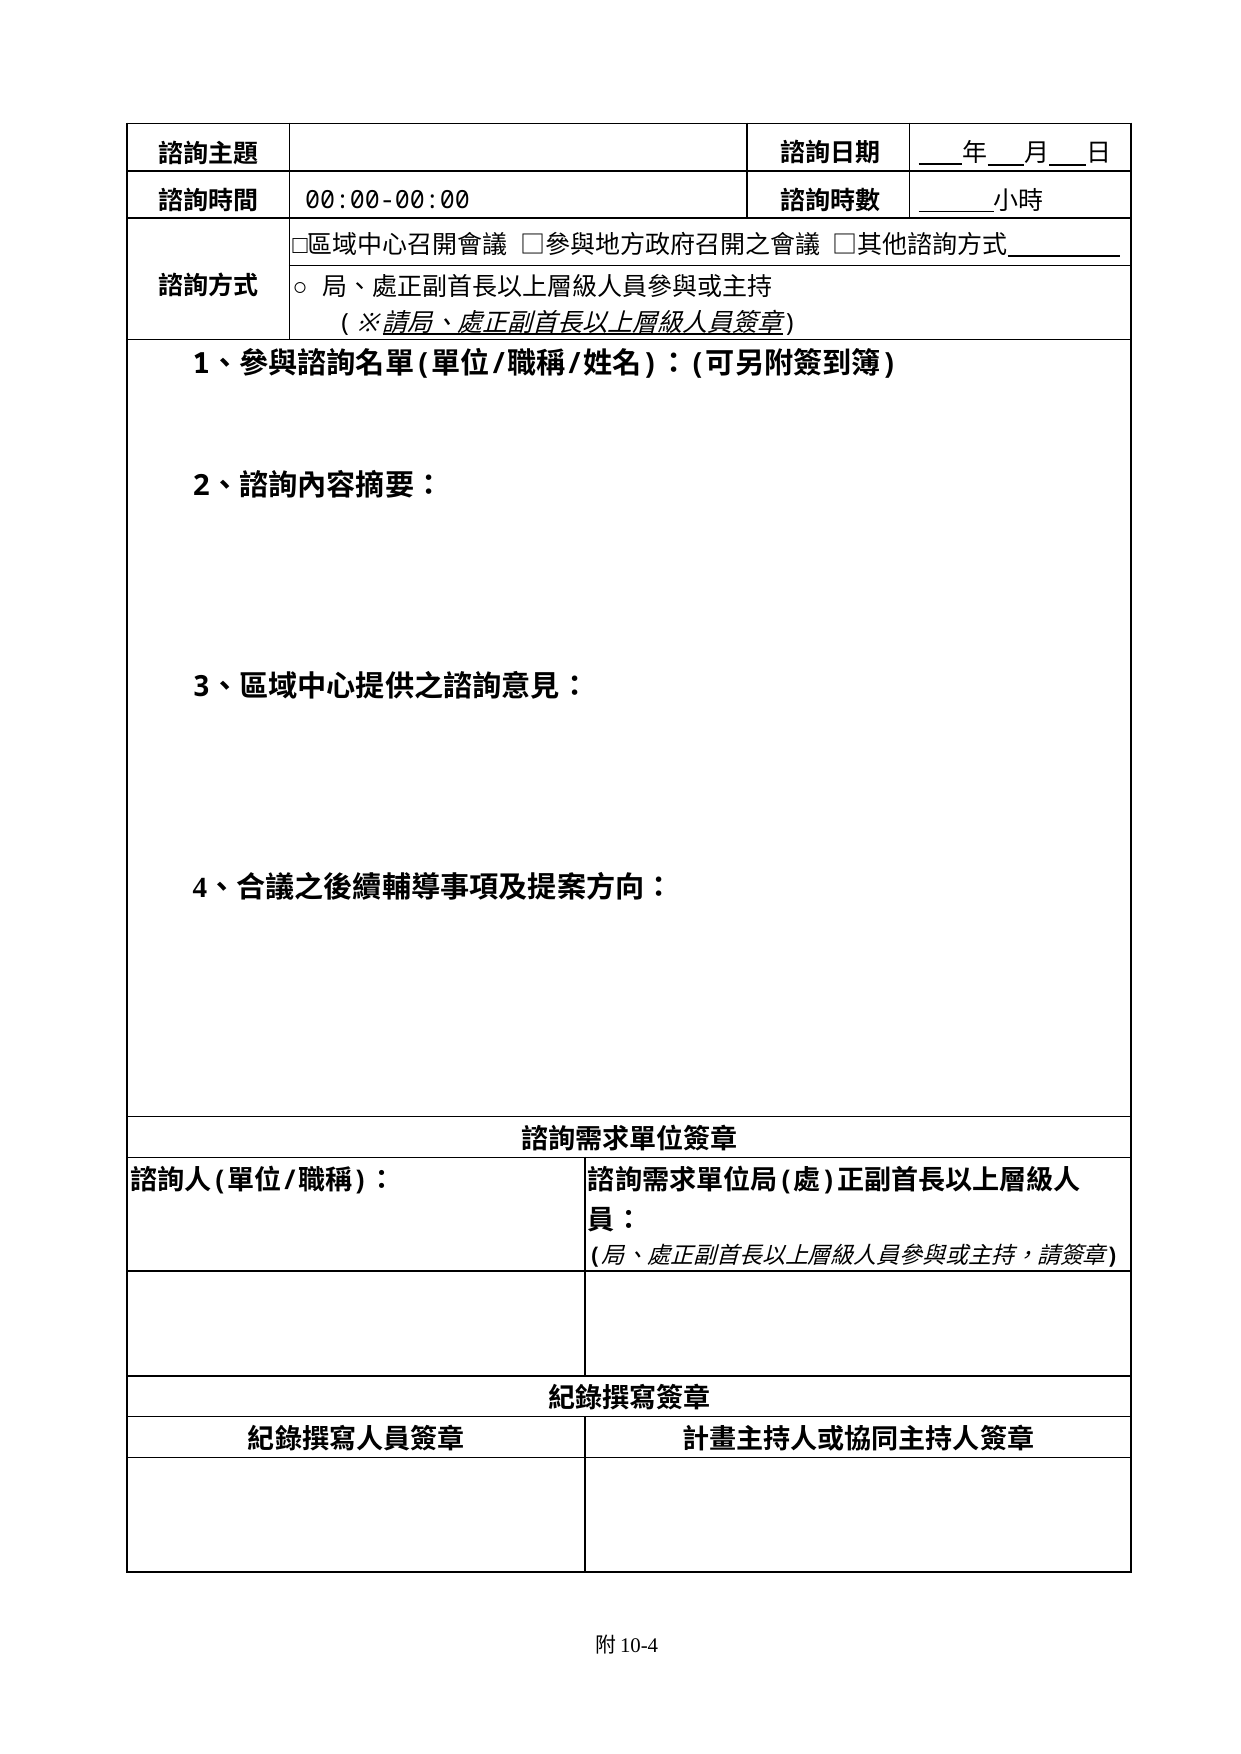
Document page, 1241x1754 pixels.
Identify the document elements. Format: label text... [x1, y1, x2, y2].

table_cell [128, 1458, 584, 1571]
table_cell ○ 局、處正副首長以上層級人員參與或主持 (※請局、處正副首長以上層級人員簽章) [290, 266, 1130, 339]
table_header 諮詢主題 [128, 124, 289, 170]
table_cell 諮詢方式 [128, 219, 289, 339]
table_cell 諮詢需求單位局(處)正副首長以上層級人員： (局、處正副首長以上層級人員參與或主持，請簽章) [586, 1158, 1130, 1270]
table_cell 諮詢人(單位/職稱)： [128, 1158, 584, 1270]
table_header [290, 124, 746, 170]
table_cell [128, 1272, 584, 1375]
table_cell 參與諮詢名單(單位/職稱/姓名)：(可另附簽到簿) 諮詢內容摘要： 區域中心提供之諮詢意見： 合議之後續輔導事項及提案方向： [128, 340, 1130, 1116]
table_cell [586, 1458, 1130, 1571]
table_cell 00:00-00:00 [290, 172, 746, 217]
table_header 諮詢日期 [748, 124, 909, 170]
table_cell □區域中心召開會議 □參與地方政府召開之會議 □其他諮詢方式 [290, 219, 1130, 264]
table_header 年 月 日 [910, 124, 1130, 170]
table_cell 計畫主持人或協同主持人簽章 [586, 1417, 1130, 1457]
table_cell 諮詢時數 [748, 172, 909, 217]
table_cell 紀錄撰寫人員簽章 [128, 1417, 584, 1457]
table_cell [586, 1272, 1130, 1375]
table_cell 紀錄撰寫簽章 [128, 1377, 1130, 1416]
table_cell 諮詢時間 [128, 172, 289, 217]
table_cell 諮詢需求單位簽章 [128, 1117, 1130, 1157]
table_cell 小時 [910, 172, 1130, 217]
